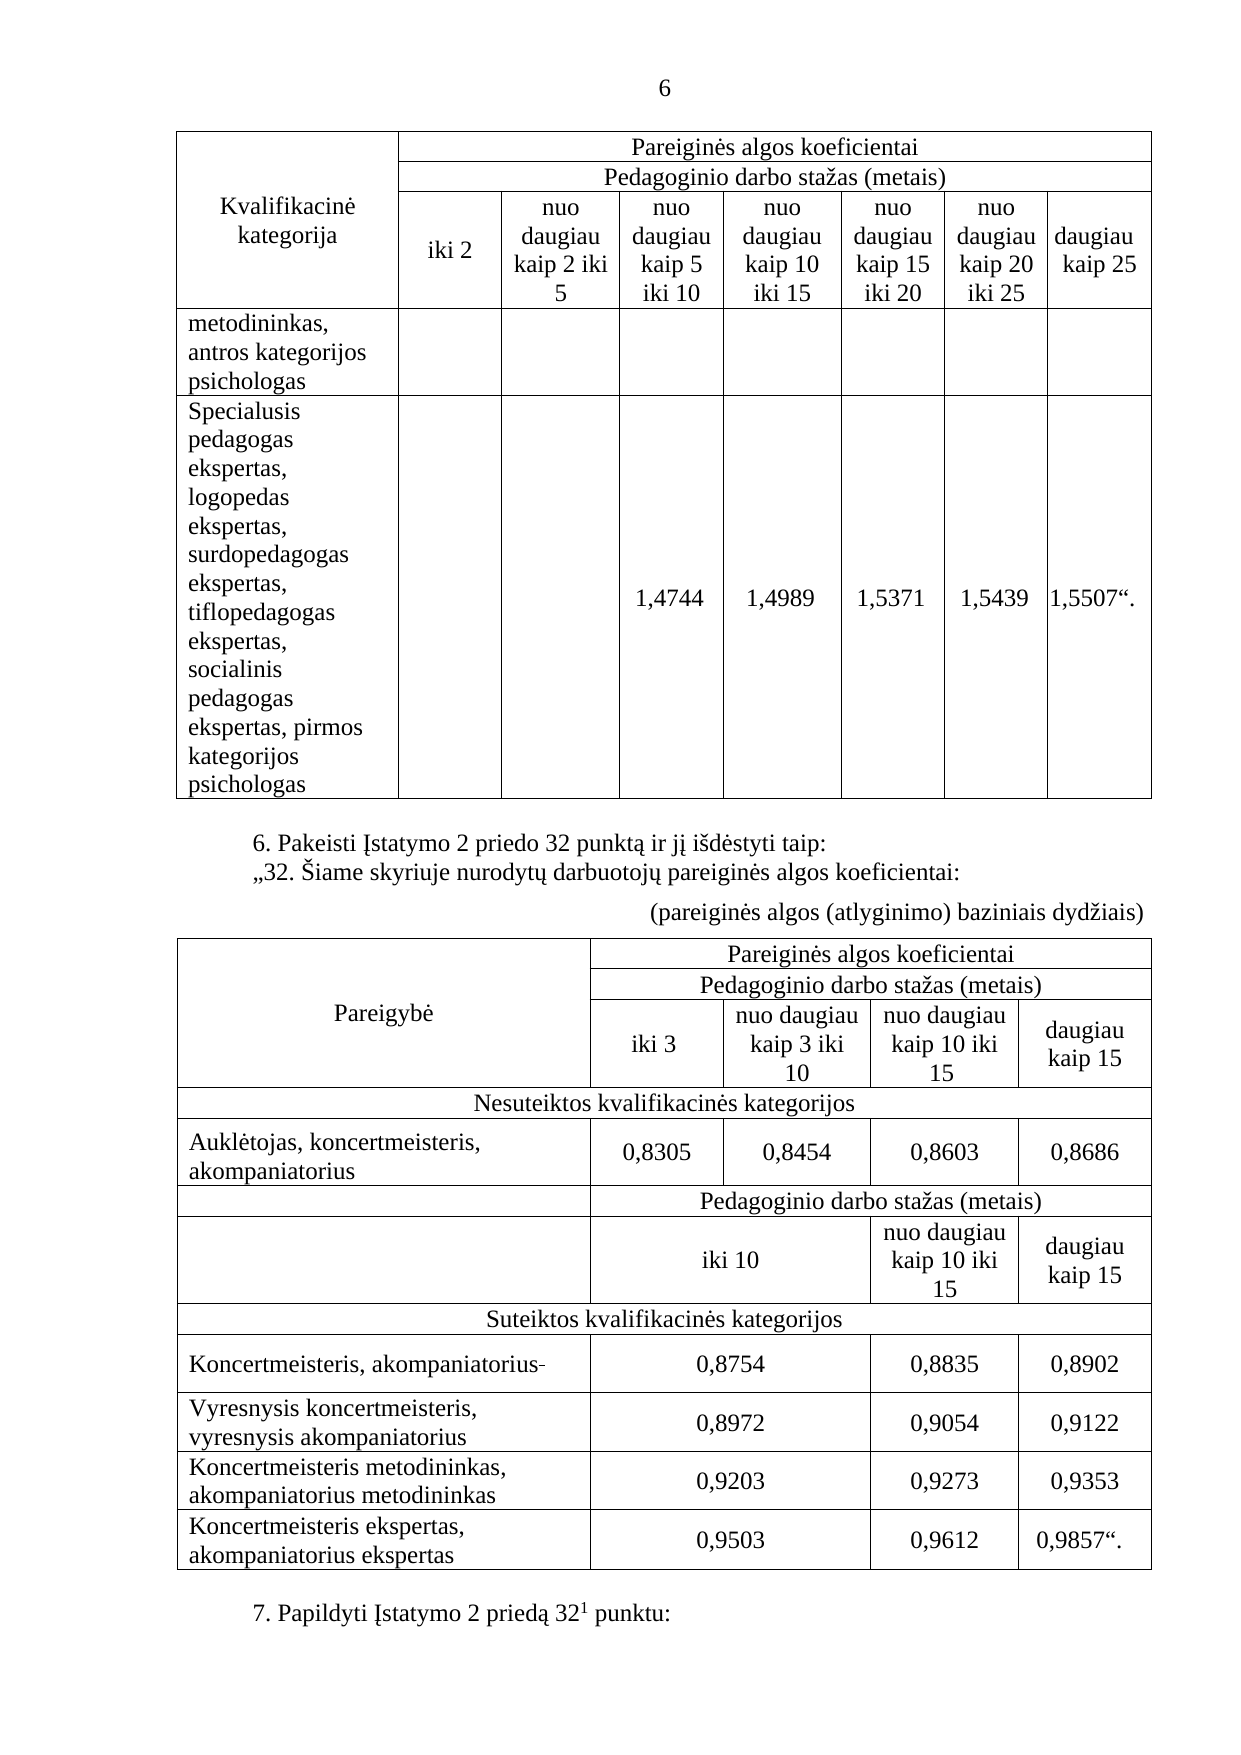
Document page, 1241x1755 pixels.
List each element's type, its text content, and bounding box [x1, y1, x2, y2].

table_cell Vyresnysis koncertmeisteris, vyresnysis akompaniatorius [178, 1393, 590, 1451]
table_cell nuo daugiau kaip 10 iki 15 [871, 1217, 1018, 1303]
table_cell 0,9612 [871, 1510, 1018, 1568]
table_cell 0,9054 [871, 1393, 1018, 1451]
table_cell Auklėtojas, koncertmeisteris, akompaniatorius [178, 1119, 590, 1185]
table_cell [945, 309, 1047, 395]
table_cell iki 10 [591, 1217, 870, 1303]
table_cell nuo daugiau kaip 3 iki 10 [724, 1000, 870, 1087]
table_cell Koncertmeisteris metodininkas, akompaniatorius metodininkas [178, 1452, 590, 1509]
table_cell [842, 309, 944, 395]
table_cell Pedagoginio darbo stažas (metais) [591, 1186, 1151, 1216]
table_cell daugiau kaip 15 [1019, 1217, 1151, 1303]
table_cell 0,8835 [871, 1335, 1018, 1392]
table_cell 1,5507“. [1048, 396, 1151, 798]
table_cell 0,8754 [591, 1335, 870, 1392]
table_header Pareiginės algos koeficientai [591, 939, 1151, 968]
table_cell metodininkas, antros kategorijos psichologas [177, 309, 398, 395]
table_cell nuo daugiau kaip 15 iki 20 [842, 192, 944, 307]
table_cell 0,8686 [1019, 1119, 1151, 1185]
table_cell 0,9503 [591, 1510, 870, 1568]
text „32. Šiame skyriuje nurodytų darbuotojų pareiginės algos koeficientai: [177, 857, 1152, 886]
table_cell nuo daugiau kaip 10 iki 15 [871, 1000, 1018, 1087]
table_cell daugiau kaip 15 [1019, 1000, 1151, 1087]
table_cell Specialusis pedagogas ekspertas, logopedas ekspertas, surdopedagogas ekspertas, tiflopedagogas ekspertas, socialinis pedagogas ekspertas, pirmos kategorijos psichologas [177, 396, 398, 798]
table_cell 0,8902 [1019, 1335, 1151, 1392]
table_cell [178, 1217, 590, 1303]
table_cell 1,4744 [620, 396, 723, 798]
table_cell [1048, 309, 1151, 395]
table_cell Pedagoginio darbo stažas (metais) [399, 162, 1151, 191]
table_cell 0,8603 [871, 1119, 1018, 1185]
table_cell nuo daugiau kaip 5 iki 10 [620, 192, 723, 307]
table_cell Koncertmeisteris, akompaniatorius [178, 1335, 590, 1392]
text (pareiginės algos (atlyginimo) baziniais dydžiais) [177, 897, 1152, 926]
table_cell 0,8305 [591, 1119, 723, 1185]
table_header Kvalifikacinė kategorija [177, 132, 398, 307]
table_header Pareigybė [178, 939, 590, 1087]
table_cell iki 2 [399, 192, 501, 307]
table_cell Suteiktos kvalifikacinės kategorijos [178, 1304, 1151, 1334]
table_cell [399, 396, 501, 798]
table_cell 0,8454 [724, 1119, 870, 1185]
table_cell [178, 1186, 590, 1216]
table_cell nuo daugiau kaip 2 iki 5 [502, 192, 619, 307]
text 7. Papildyti Įstatymo 2 priedą 321 punktu: [177, 1598, 1152, 1627]
table_cell [502, 396, 619, 798]
table_cell daugiau kaip 25 [1048, 192, 1151, 307]
table_cell iki 3 [591, 1000, 723, 1087]
table_cell 0,9203 [591, 1452, 870, 1509]
table_cell nuo daugiau kaip 10 iki 15 [724, 192, 841, 307]
table_cell 1,5371 [842, 396, 944, 798]
table_cell [724, 309, 841, 395]
table_cell 0,9353 [1019, 1452, 1151, 1509]
table_cell [502, 309, 619, 395]
table_cell Koncertmeisteris ekspertas, akompaniatorius ekspertas [178, 1510, 590, 1568]
table_cell Pedagoginio darbo stažas (metais) [591, 969, 1151, 999]
table_cell [620, 309, 723, 395]
table_cell 1,4989 [724, 396, 841, 798]
table_cell Nesuteiktos kvalifikacinės kategorijos [178, 1088, 1151, 1118]
table_cell 0,9273 [871, 1452, 1018, 1509]
table_cell 0,9122 [1019, 1393, 1151, 1451]
table_header Pareiginės algos koeficientai [399, 132, 1151, 161]
table_cell nuo daugiau kaip 20 iki 25 [945, 192, 1047, 307]
table_cell 1,5439 [945, 396, 1047, 798]
table_cell 0,8972 [591, 1393, 870, 1451]
table_cell 0,9857“. [1019, 1510, 1151, 1568]
text 6. Pakeisti Įstatymo 2 priedo 32 punktą ir jį išdėstyti taip: [177, 828, 1152, 857]
table_cell [399, 309, 501, 395]
